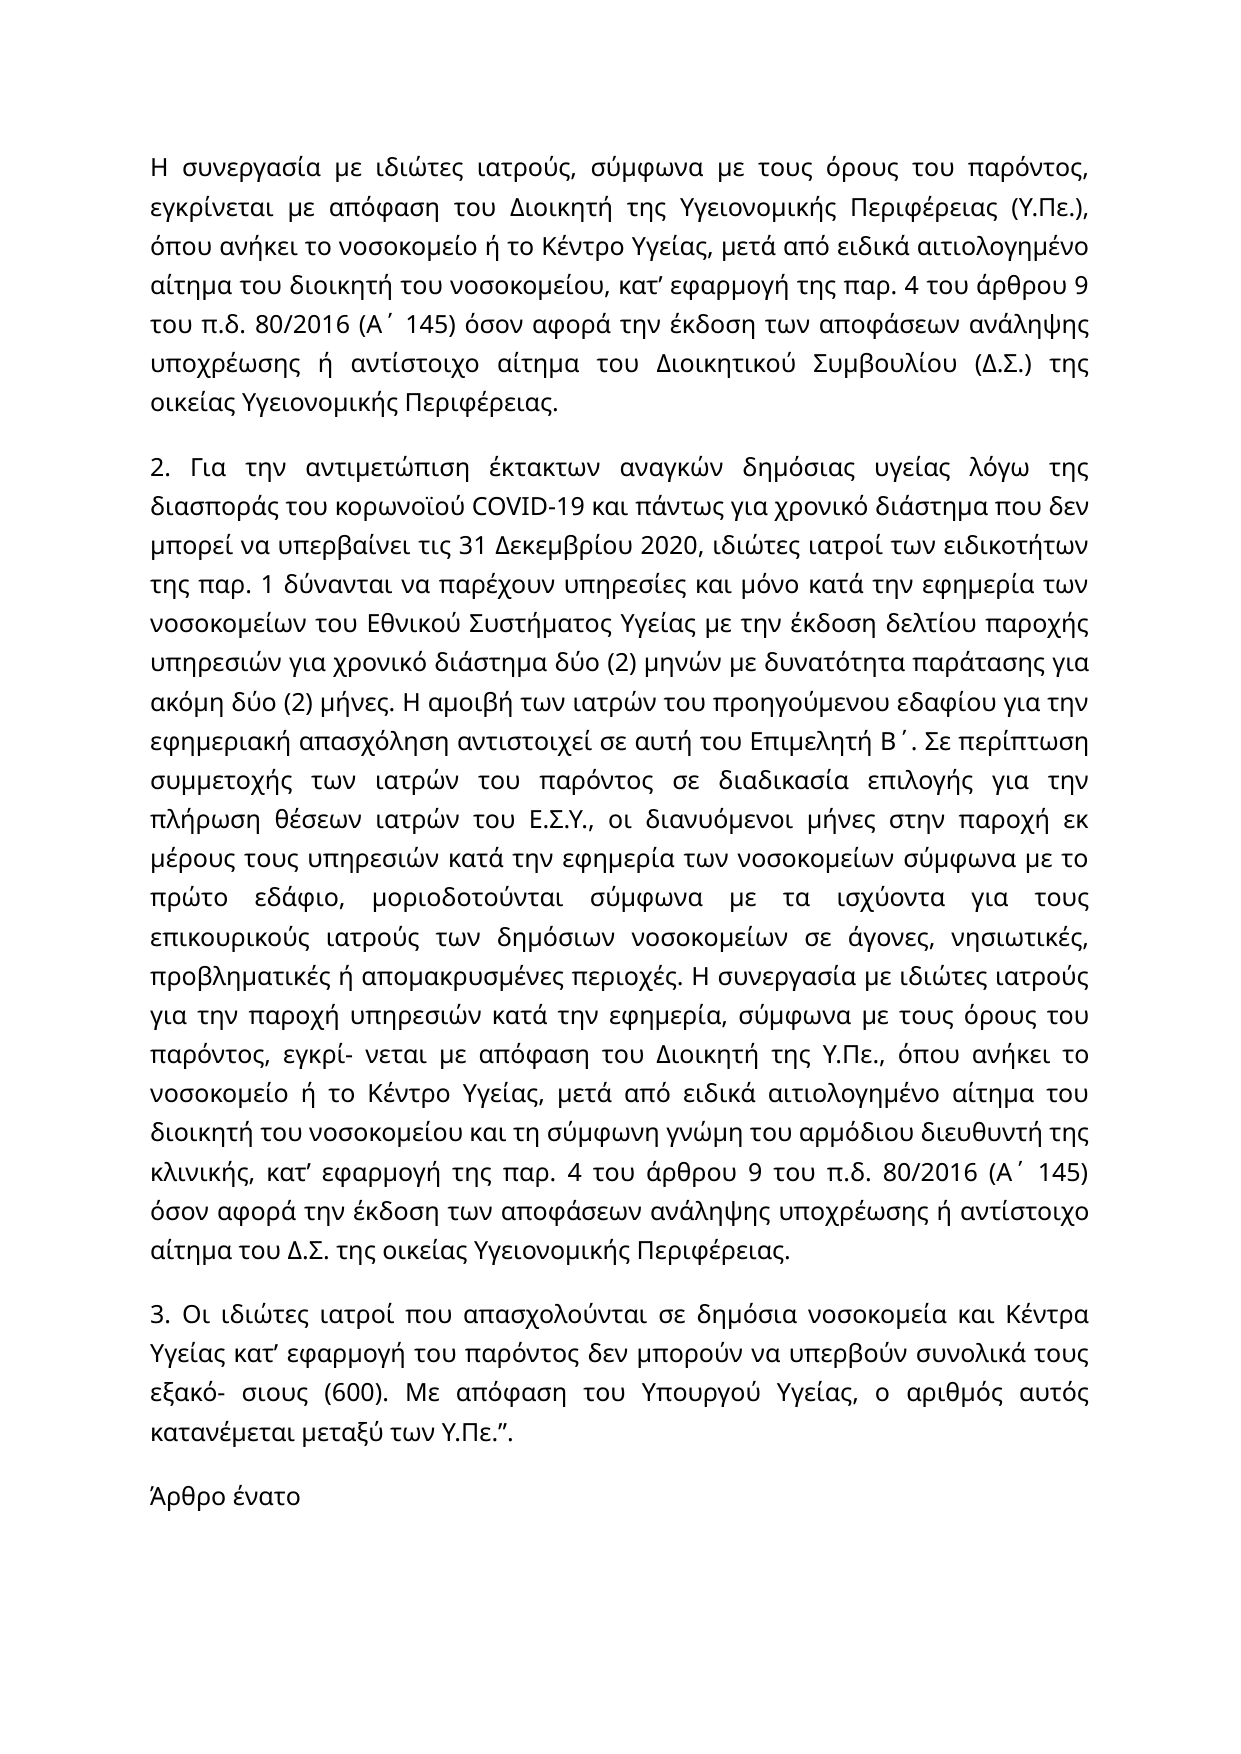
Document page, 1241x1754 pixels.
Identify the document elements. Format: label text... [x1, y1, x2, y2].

text Η συνεργασία με ιδιώτες ιατρούς, σύμφωνα με τους όρους του παρόντος, εγκρίνεται με απόφαση του Διοικητή της Υγειονομικής Περιφέρειας (Υ.Πε.), όπου ανήκει το νοσοκομείο ή το Κέντρο Υγείας, μετά από ειδικά αιτιολογημένο αίτημα του διοικητή του νοσοκομείου, κατ’ εφαρμογή της παρ. 4 του άρθρου 9 του π.δ. 80/2016 (Α΄ 145) όσον αφορά την έκδοση των αποφάσεων ανάληψης υποχρέωσης ή αντίστοιχο αίτημα του Διοικητικού Συμβουλίου (Δ.Σ.) της οικείας Υγειονομικής Περιφέρειας. [150, 150, 1090, 419]
text 3. Οι ιδιώτες ιατροί που απασχολούνται σε δημόσια νοσοκομεία και Κέντρα Υγείας κατ’ εφαρμογή του παρόντος δεν μπορούν να υπερβούν συνολικά τους εξακό- σιους (600). Με απόφαση του Υπουργού Υγείας, ο αριθμός αυτός κατανέμεται μεταξύ των Υ.Πε.”. [150, 1297, 1090, 1448]
text 2. Για την αντιμετώπιση έκτακτων αναγκών δημόσιας υγείας λόγω της διασποράς του κορωνοϊού COVID-19 και πάντως για χρονικό διάστημα που δεν μπορεί να υπερβαίνει τις 31 Δεκεμβρίου 2020, ιδιώτες ιατροί των ειδικοτήτων της παρ. 1 δύνανται να παρέχουν υπηρεσίες και μόνο κατά την εφημερία των νοσοκομείων του Εθνικού Συστήματος Υγείας με την έκδοση δελτίου παροχής υπηρεσιών για χρονικό διάστημα δύο (2) μηνών με δυνατότητα παράτασης για ακόμη δύο (2) μήνες. Η αμοιβή των ιατρών του προηγούμενου εδαφίου για την εφημεριακή απασχόληση αντιστοιχεί σε αυτή του Επιμελητή Β΄. Σε περίπτωση συμμετοχής των ιατρών του παρόντος σε διαδικασία επιλογής για την πλήρωση θέσεων ιατρών του Ε.Σ.Υ., οι διανυόμενοι μήνες στην παροχή εκ μέρους τους υπηρεσιών κατά την εφημερία των νοσοκομείων σύμφωνα με το πρώτο εδάφιο, μοριοδοτούνται σύμφωνα με τα ισχύοντα για τους επικουρικούς ιατρούς των δημόσιων νοσοκομείων σε άγονες, νησιωτικές, προβληματικές ή απομακρυσμένες περιοχές. Η συνεργασία με ιδιώτες ιατρούς για την παροχή υπηρεσιών κατά την εφημερία, σύμφωνα με τους όρους του παρόντος, εγκρί- νεται με απόφαση του Διοικητή της Υ.Πε., όπου ανήκει το νοσοκομείο ή το Κέντρο Υγείας, μετά από ειδικά αιτιολογημένο αίτημα του διοικητή του νοσοκομείου και τη σύμφωνη γνώμη του αρμόδιου διευθυντή της κλινικής, κατ’ εφαρμογή της παρ. 4 του άρθρου 9 του π.δ. 80/2016 (Α΄ 145) όσον αφορά την έκδοση των αποφάσεων ανάληψης υποχρέωσης ή αντίστοιχο αίτημα του Δ.Σ. της οικείας Υγειονομικής Περιφέρειας. [150, 449, 1090, 1267]
text Άρθρο ένατο [150, 1478, 1090, 1512]
